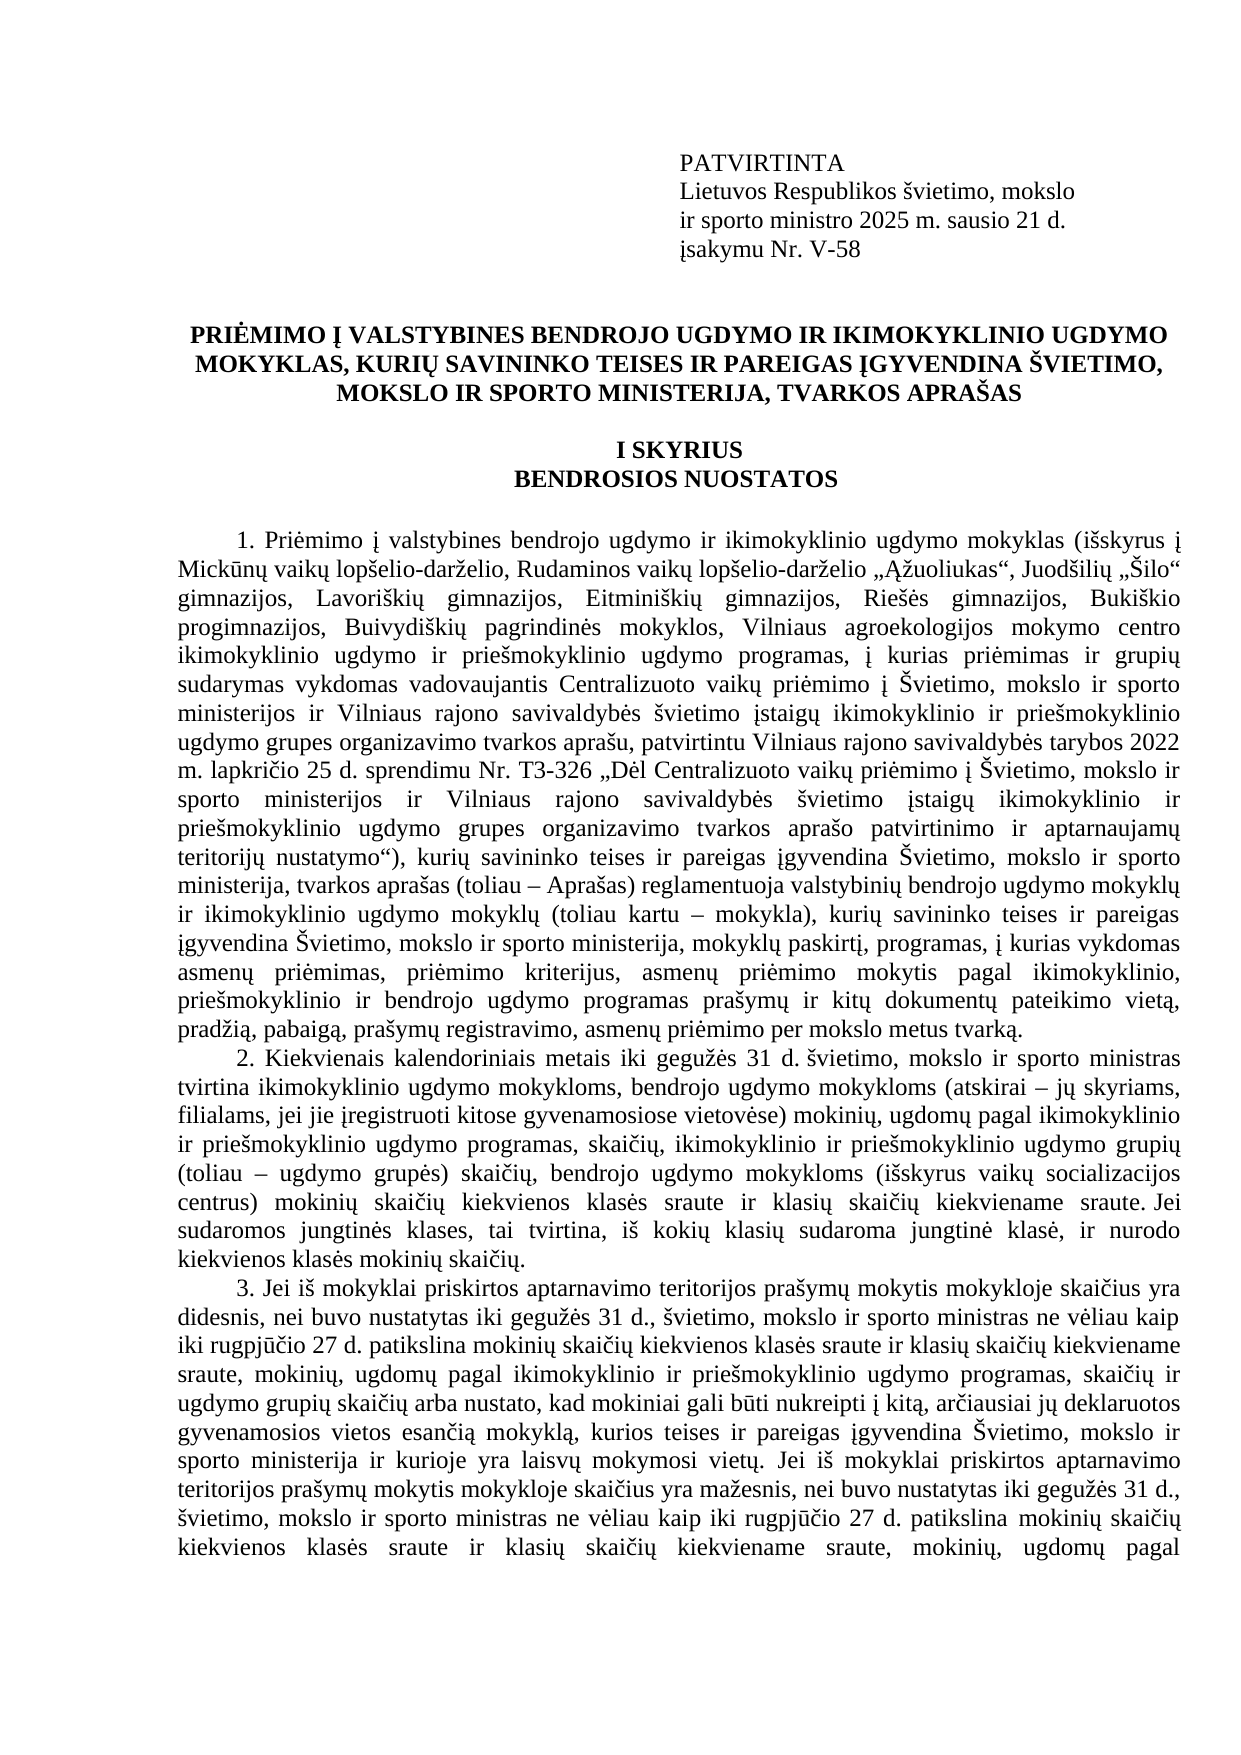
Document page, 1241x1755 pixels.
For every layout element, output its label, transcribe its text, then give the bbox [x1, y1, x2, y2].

text Lietuvos Respublikos švietimo, mokslo [177, 176, 1181, 205]
text I SKYRIUS [177, 435, 1181, 464]
text ir sporto ministro 2025 m. sausio 21 d. [177, 205, 1181, 234]
text įsakymu Nr. V-58 [177, 234, 1181, 263]
text 1. Priėmimo į valstybines bendrojo ugdymo ir ikimokyklinio ugdymo mokyklas (išskyrus į Mickūnų vaikų lopšelio-darželio, Rudaminos vaikų lopšelio-darželio „Ąžuoliukas“, Juodšilių „Šilo“ gimnazijos, Lavoriškių gimnazijos, Eitminiškių gimnazijos, Riešės gimnazijos, Bukiškio progimnazijos, Buivydiškių pagrindinės mokyklos, Vilniaus agroekologijos mokymo centro ikimokyklinio ugdymo ir priešmokyklinio ugdymo programas, į kurias priėmimas ir grupių sudarymas vykdomas vadovaujantis Centralizuoto vaikų priėmimo į Švietimo, mokslo ir sporto ministerijos ir Vilniaus rajono savivaldybės švietimo įstaigų ikimokyklinio ir priešmokyklinio ugdymo grupes organizavimo tvarkos aprašu, patvirtintu Vilniaus rajono savivaldybės tarybos 2022 m. lapkričio 25 d. sprendimu Nr. T3-326 „Dėl Centralizuoto vaikų priėmimo į Švietimo, mokslo ir sporto ministerijos ir Vilniaus rajono savivaldybės švietimo įstaigų ikimokyklinio ir priešmokyklinio ugdymo grupes organizavimo tvarkos aprašo patvirtinimo ir aptarnaujamų teritorijų nustatymo“), kurių savininko teises ir pareigas įgyvendina Švietimo, mokslo ir sporto ministerija, tvarkos aprašas (toliau – Aprašas) reglamentuoja valstybinių bendrojo ugdymo mokyklų ir ikimokyklinio ugdymo mokyklų (toliau kartu – mokykla), kurių savininko teises ir pareigas įgyvendina Švietimo, mokslo ir sporto ministerija, mokyklų paskirtį, programas, į kurias vykdomas asmenų priėmimas, priėmimo kriterijus, asmenų priėmimo mokytis pagal ikimokyklinio, priešmokyklinio ir bendrojo ugdymo programas prašymų ir kitų dokumentų pateikimo vietą, pradžią, pabaigą, prašymų registravimo, asmenų priėmimo per mokslo metus tvarką. [177, 526, 1181, 1043]
text PATVIRTINTA [177, 148, 1181, 176]
text 2. Kiekvienais kalendoriniais metais iki gegužės 31 d. švietimo, mokslo ir sporto ministras tvirtina ikimokyklinio ugdymo mokykloms, bendrojo ugdymo mokykloms (atskirai – jų skyriams, filialams, jei jie įregistruoti kitose gyvenamosiose vietovėse) mokinių, ugdomų pagal ikimokyklinio ir priešmokyklinio ugdymo programas, skaičių, ikimokyklinio ir priešmokyklinio ugdymo grupių (toliau – ugdymo grupės) skaičių, bendrojo ugdymo mokykloms (išskyrus vaikų socializacijos centrus) mokinių skaičių kiekvienos klasės sraute ir klasių skaičių kiekviename sraute. Jei sudaromos jungtinės klases, tai tvirtina, iš kokių klasių sudaroma jungtinė klasė, ir nurodo kiekvienos klasės mokinių skaičių. [177, 1043, 1181, 1273]
text PRIĖMIMO Į VALSTYBINES BENDROJO UGDYMO IR IKIMOKYKLINIO UGDYMO MOKYKLAS, KURIŲ SAVININKO TEISES IR PAREIGAS ĮGYVENDINA ŠVIETIMO, MOKSLO IR SPORTO MINISTERIJA, TVARKOS APRAŠAS [177, 320, 1181, 406]
text 3. Jei iš mokyklai priskirtos aptarnavimo teritorijos prašymų mokytis mokykloje skaičius yra didesnis, nei buvo nustatytas iki gegužės 31 d., švietimo, mokslo ir sporto ministras ne vėliau kaip iki rugpjūčio 27 d. patikslina mokinių skaičių kiekvienos klasės sraute ir klasių skaičių kiekviename sraute, mokinių, ugdomų pagal ikimokyklinio ir priešmokyklinio ugdymo programas, skaičių ir ugdymo grupių skaičių arba nustato, kad mokiniai gali būti nukreipti į kitą, arčiausiai jų deklaruotos gyvenamosios vietos esančią mokyklą, kurios teises ir pareigas įgyvendina Švietimo, mokslo ir sporto ministerija ir kurioje yra laisvų mokymosi vietų. Jei iš mokyklai priskirtos aptarnavimo teritorijos prašymų mokytis mokykloje skaičius yra mažesnis, nei buvo nustatytas iki gegužės 31 d., švietimo, mokslo ir sporto ministras ne vėliau kaip iki rugpjūčio 27 d. patikslina mokinių skaičių kiekvienos klasės sraute ir klasių skaičių kiekviename sraute, mokinių, ugdomų pagal [177, 1273, 1181, 1561]
text BENDROSIOS NUOSTATOS [177, 464, 1181, 493]
